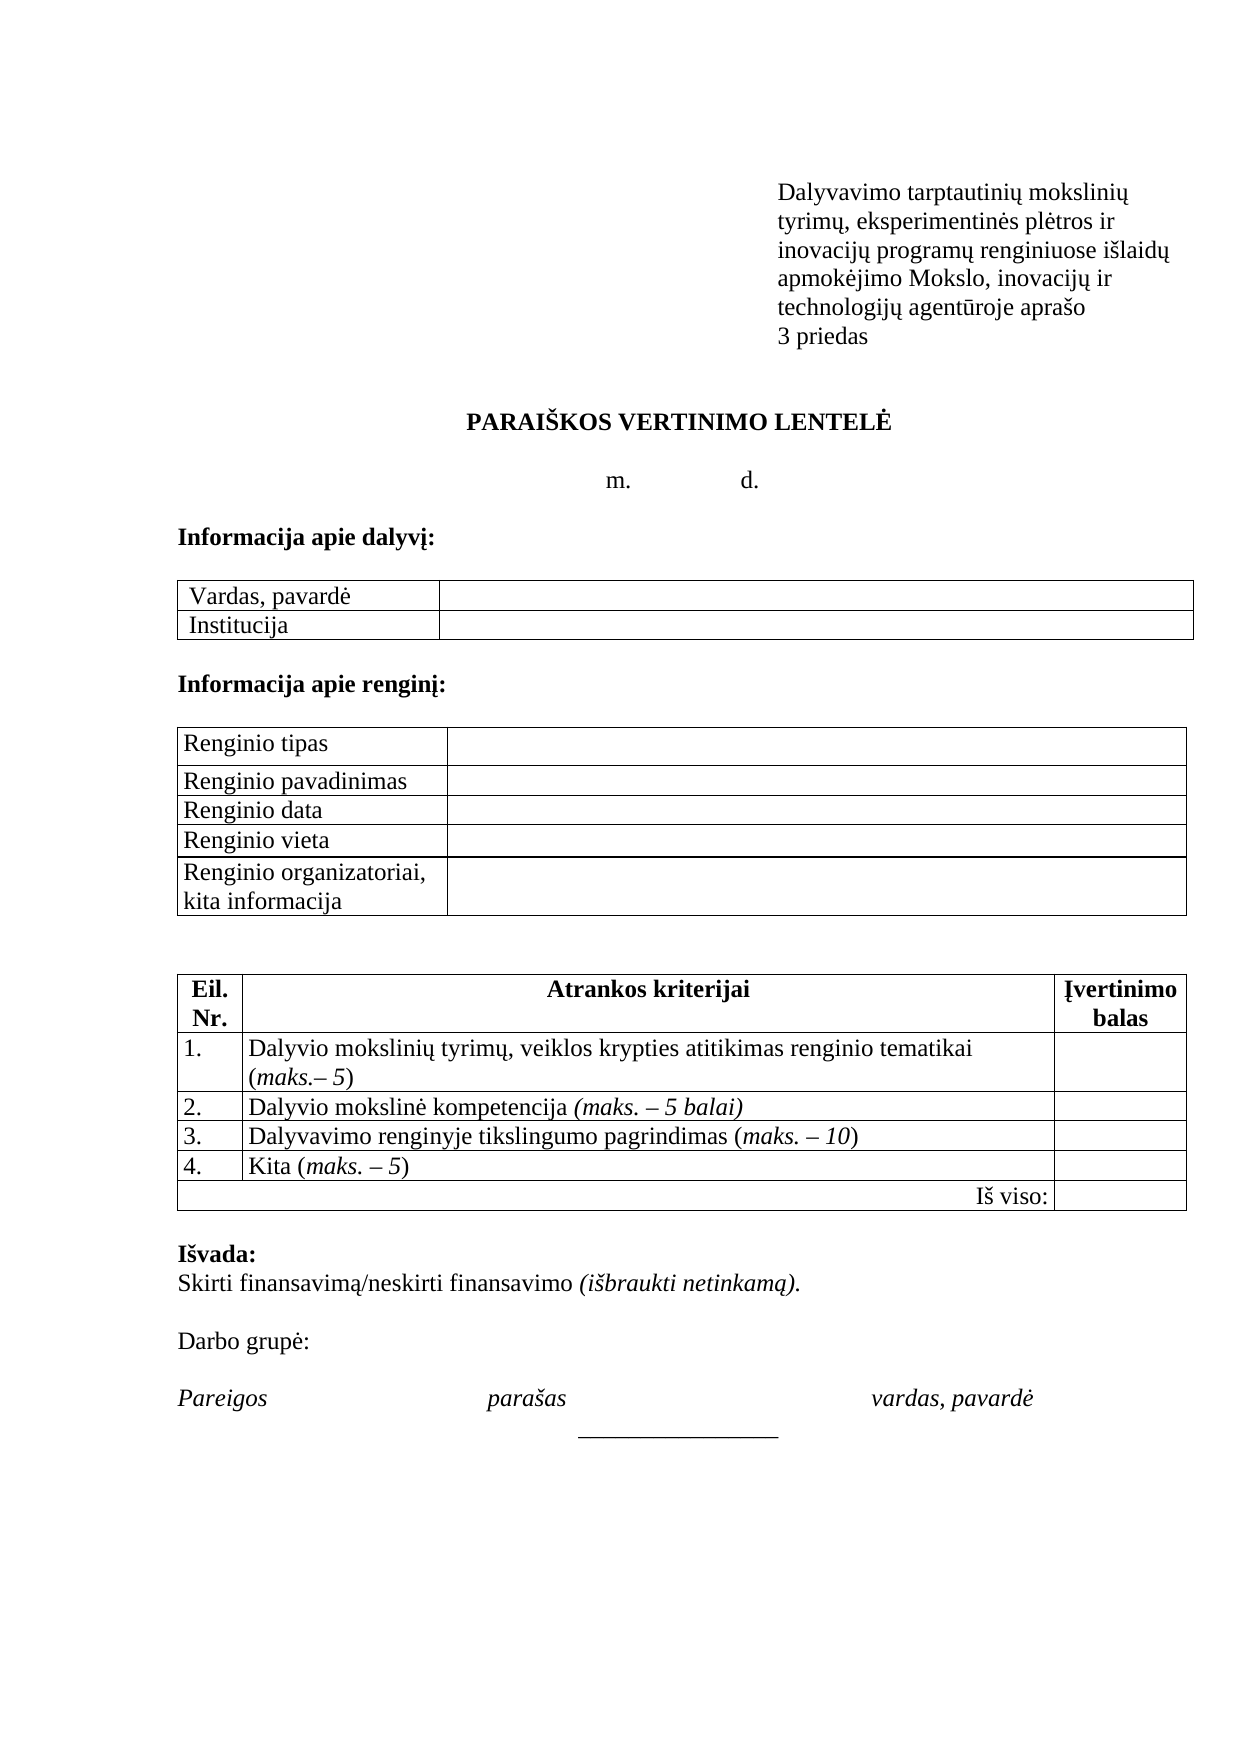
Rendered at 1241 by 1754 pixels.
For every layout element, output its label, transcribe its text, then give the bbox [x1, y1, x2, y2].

table_cell [1055, 1033, 1186, 1091]
table_cell Renginio data [178, 796, 447, 824]
table_cell [440, 611, 1193, 639]
text Darbo grupė: [177, 1326, 1181, 1354]
table_cell Dalyvio mokslinių tyrimų, veiklos krypties atitikimas renginio tematikai (maks.– 5) [243, 1033, 1054, 1091]
table_cell [448, 796, 1186, 824]
text Išvada: [177, 1239, 1181, 1268]
table_cell Renginio organizatoriai, kita informacija [178, 858, 447, 915]
text Informacija apie dalyvį: [177, 522, 1181, 551]
table_header [448, 728, 1186, 765]
table_header Atrankos kriterijai [243, 975, 1054, 1032]
table_cell Renginio pavadinimas [178, 766, 447, 794]
table_cell Iš viso: [178, 1181, 1054, 1210]
text Pareigos parašas vardas, pavardė [177, 1383, 1181, 1412]
table_cell Institucija [178, 611, 439, 639]
table_cell Dalyvio mokslinė kompetencija (maks. – 5 balai) [243, 1092, 1054, 1120]
text m. d. [177, 465, 1181, 493]
text Skirti finansavimą/neskirti finansavimo (išbraukti netinkamą). [177, 1268, 1181, 1297]
table_cell [1055, 1092, 1186, 1120]
table_cell 1. [178, 1033, 242, 1091]
table_cell [448, 825, 1186, 856]
table_header Renginio tipas [178, 728, 447, 765]
text tyrimų, eksperimentinės plėtros ir [777, 206, 1181, 235]
table_cell [1055, 1181, 1186, 1210]
text technologijų agentūroje aprašo [777, 292, 1181, 321]
text Dalyvavimo tarptautinių mokslinių [777, 177, 1181, 206]
text ________________ [177, 1412, 1181, 1441]
table_cell Renginio vieta [178, 825, 447, 856]
table_cell 2. [178, 1092, 242, 1120]
table_header [440, 581, 1193, 609]
text apmokėjimo Mokslo, inovacijų ir [777, 263, 1181, 292]
table_cell [1055, 1151, 1186, 1180]
table_cell Kita (maks. – 5) [243, 1151, 1054, 1180]
text inovacijų programų renginiuose išlaidų [777, 235, 1181, 263]
table_cell Dalyvavimo renginyje tikslingumo pagrindimas (maks. – 10) [243, 1121, 1054, 1150]
table_cell [448, 766, 1186, 794]
text 3 priedas [777, 321, 1181, 350]
table_cell 4. [178, 1151, 242, 1180]
table_header Eil. Nr. [178, 975, 242, 1032]
table_cell [448, 858, 1186, 915]
table_header Įvertinimo balas [1055, 975, 1186, 1032]
table_cell [1055, 1121, 1186, 1150]
table_cell 3. [178, 1121, 242, 1150]
text PARAIŠKOS VERTINIMO LENTELĖ [177, 407, 1181, 436]
text Informacija apie renginį: [177, 669, 1181, 698]
table_header Vardas, pavardė [178, 581, 439, 609]
